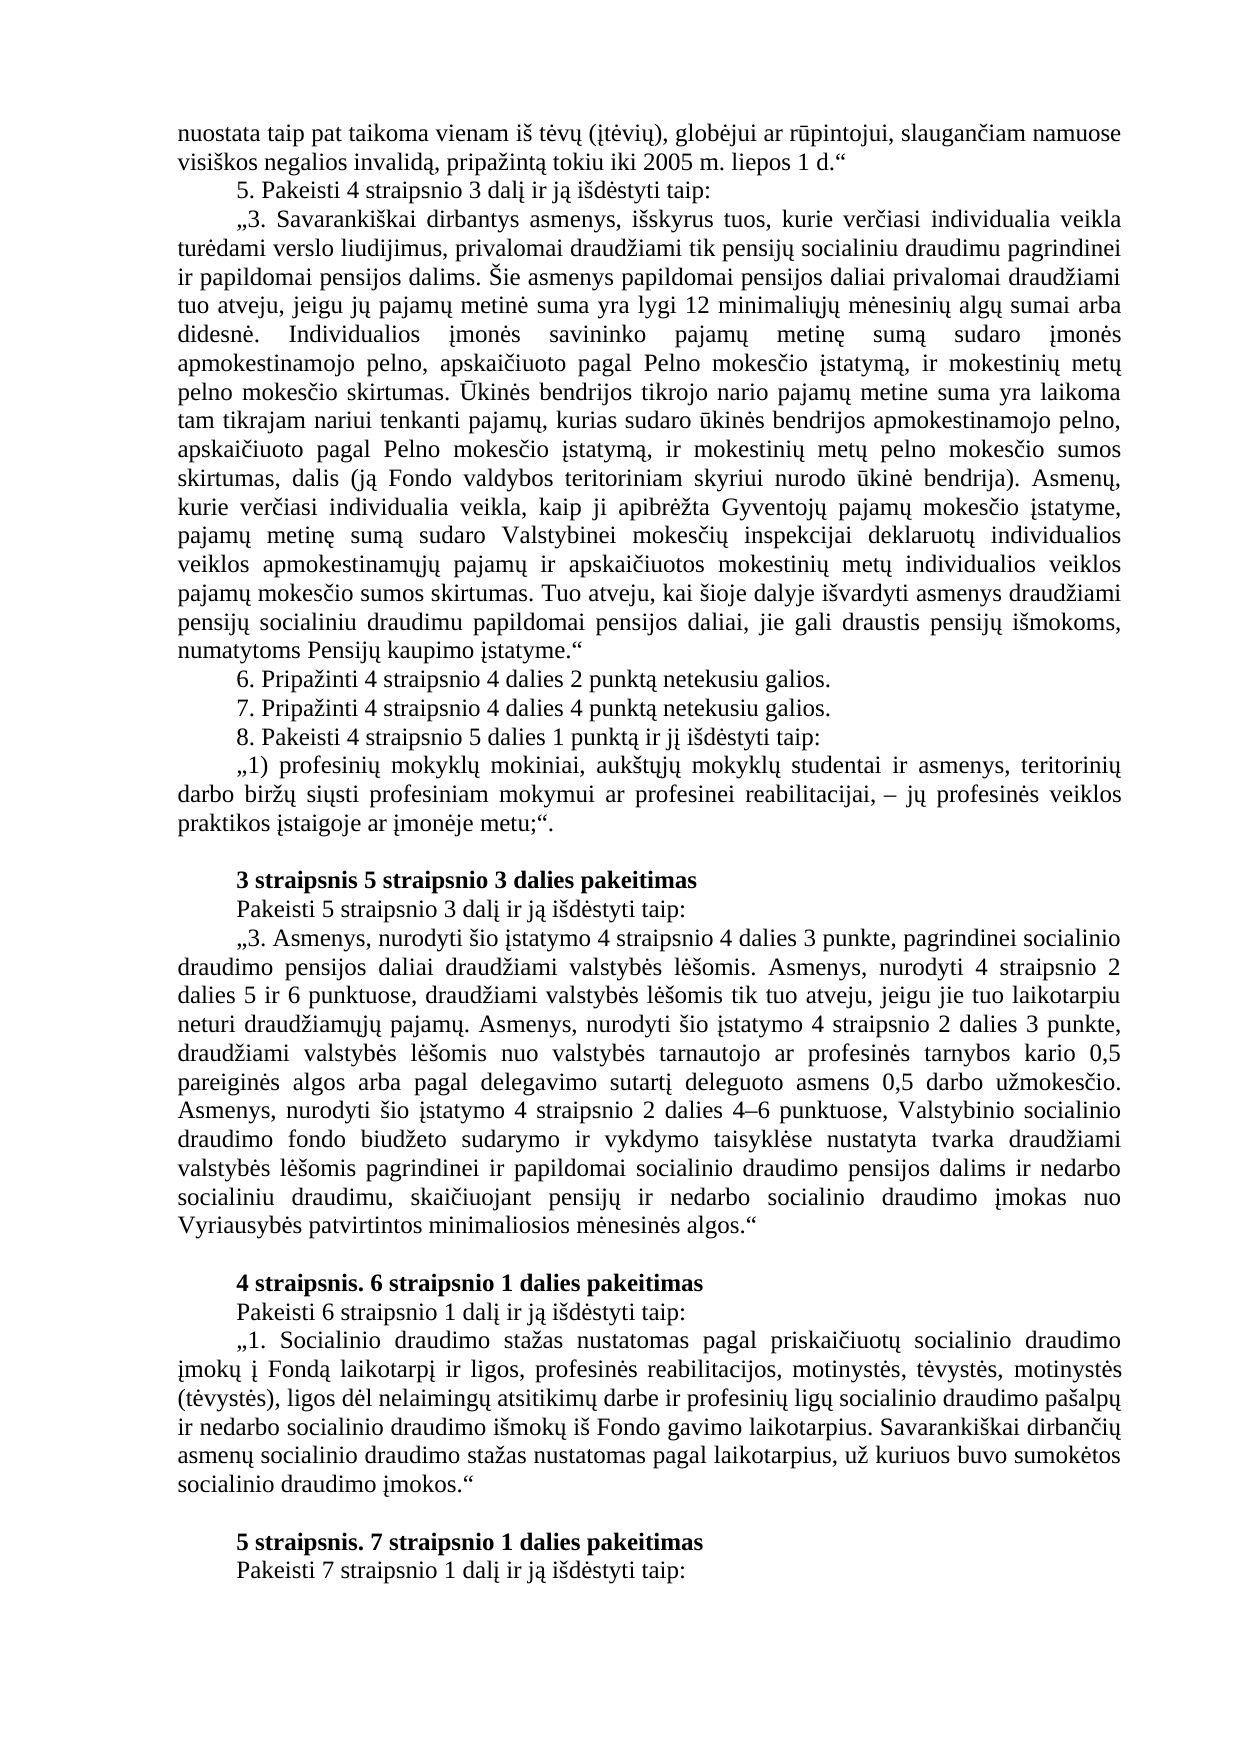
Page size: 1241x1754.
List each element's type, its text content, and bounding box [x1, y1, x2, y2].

text Pakeisti 6 straipsnio 1 dalį ir ją išdėstyti taip: [177, 1297, 1122, 1326]
text 7. Pripažinti 4 straipsnio 4 dalies 4 punktą netekusiu galios. [177, 693, 1122, 722]
text 4 straipsnis. 6 straipsnio 1 dalies pakeitimas [177, 1268, 1122, 1297]
text 8. Pakeisti 4 straipsnio 5 dalies 1 punktą ir jį išdėstyti taip: [177, 722, 1122, 751]
text „3. Asmenys, nurodyti šio įstatymo 4 straipsnio 4 dalies 3 punkte, pagrindinei socialinio draudimo pensijos daliai draudžiami valstybės lėšomis. Asmenys, nurodyti 4 straipsnio 2 dalies 5 ir 6 punktuose, draudžiami valstybės lėšomis tik tuo atveju, jeigu jie tuo laikotarpiu neturi draudžiamųjų pajamų. Asmenys, nurodyti šio įstatymo 4 straipsnio 2 dalies 3 punkte, draudžiami valstybės lėšomis nuo valstybės tarnautojo ar profesinės tarnybos kario 0,5 pareiginės algos arba pagal delegavimo sutartį deleguoto asmens 0,5 darbo užmokesčio. Asmenys, nurodyti šio įstatymo 4 straipsnio 2 dalies 4–6 punktuose, Valstybinio socialinio draudimo fondo biudžeto sudarymo ir vykdymo taisyklėse nustatyta tvarka draudžiami valstybės lėšomis pagrindinei ir papildomai socialinio draudimo pensijos dalims ir nedarbo socialiniu draudimu, skaičiuojant pensijų ir nedarbo socialinio draudimo įmokas nuo Vyriausybės patvirtintos minimaliosios mėnesinės algos.“ [177, 923, 1122, 1239]
text „3. Savarankiškai dirbantys asmenys, išskyrus tuos, kurie verčiasi individualia veikla turėdami verslo liudijimus, privalomai draudžiami tik pensijų socialiniu draudimu pagrindinei ir papildomai pensijos dalims. Šie asmenys papildomai pensijos daliai privalomai draudžiami tuo atveju, jeigu jų pajamų metinė suma yra lygi 12 minimaliųjų mėnesinių algų sumai arba didesnė. Individualios įmonės savininko pajamų metinę sumą sudaro įmonės apmokestinamojo pelno, apskaičiuoto pagal Pelno mokesčio įstatymą, ir mokestinių metų pelno mokesčio skirtumas. Ūkinės bendrijos tikrojo nario pajamų metine suma yra laikoma tam tikrajam nariui tenkanti pajamų, kurias sudaro ūkinės bendrijos apmokestinamojo pelno, apskaičiuoto pagal Pelno mokesčio įstatymą, ir mokestinių metų pelno mokesčio sumos skirtumas, dalis (ją Fondo valdybos teritoriniam skyriui nurodo ūkinė bendrija). Asmenų, kurie verčiasi individualia veikla, kaip ji apibrėžta Gyventojų pajamų mokesčio įstatyme, pajamų metinę sumą sudaro Valstybinei mokesčių inspekcijai deklaruotų individualios veiklos apmokestinamųjų pajamų ir apskaičiuotos mokestinių metų individualios veiklos pajamų mokesčio sumos skirtumas. Tuo atveju, kai šioje dalyje išvardyti asmenys draudžiami pensijų socialiniu draudimu papildomai pensijos daliai, jie gali draustis pensijų išmokoms, numatytoms Pensijų kaupimo įstatyme.“ [177, 204, 1122, 664]
text „1. Socialinio draudimo stažas nustatomas pagal priskaičiuotų socialinio draudimo įmokų į Fondą laikotarpį ir ligos, profesinės reabilitacijos, motinystės, tėvystės, motinystės (tėvystės), ligos dėl nelaimingų atsitikimų darbe ir profesinių ligų socialinio draudimo pašalpų ir nedarbo socialinio draudimo išmokų iš Fondo gavimo laikotarpius. Savarankiškai dirbančių asmenų socialinio draudimo stažas nustatomas pagal laikotarpius, už kuriuos buvo sumokėtos socialinio draudimo įmokos.“ [177, 1326, 1122, 1498]
text Pakeisti 5 straipsnio 3 dalį ir ją išdėstyti taip: [177, 894, 1122, 923]
text 5. Pakeisti 4 straipsnio 3 dalį ir ją išdėstyti taip: [177, 176, 1122, 204]
text nuostata taip pat taikoma vienam iš tėvų (įtėvių), globėjui ar rūpintojui, slaugančiam namuose visiškos negalios invalidą, pripažintą tokiu iki 2005 m. liepos 1 d.“ [177, 118, 1122, 176]
text 6. Pripažinti 4 straipsnio 4 dalies 2 punktą netekusiu galios. [177, 664, 1122, 693]
text 5 straipsnis. 7 straipsnio 1 dalies pakeitimas [177, 1527, 1122, 1556]
text 3 straipsnis 5 straipsnio 3 dalies pakeitimas [177, 866, 1122, 894]
text „1) profesinių mokyklų mokiniai, aukštųjų mokyklų studentai ir asmenys, teritorinių darbo biržų siųsti profesiniam mokymui ar profesinei reabilitacijai, – jų profesinės veiklos praktikos įstaigoje ar įmonėje metu;“. [177, 751, 1122, 837]
text Pakeisti 7 straipsnio 1 dalį ir ją išdėstyti taip: [177, 1556, 1122, 1584]
